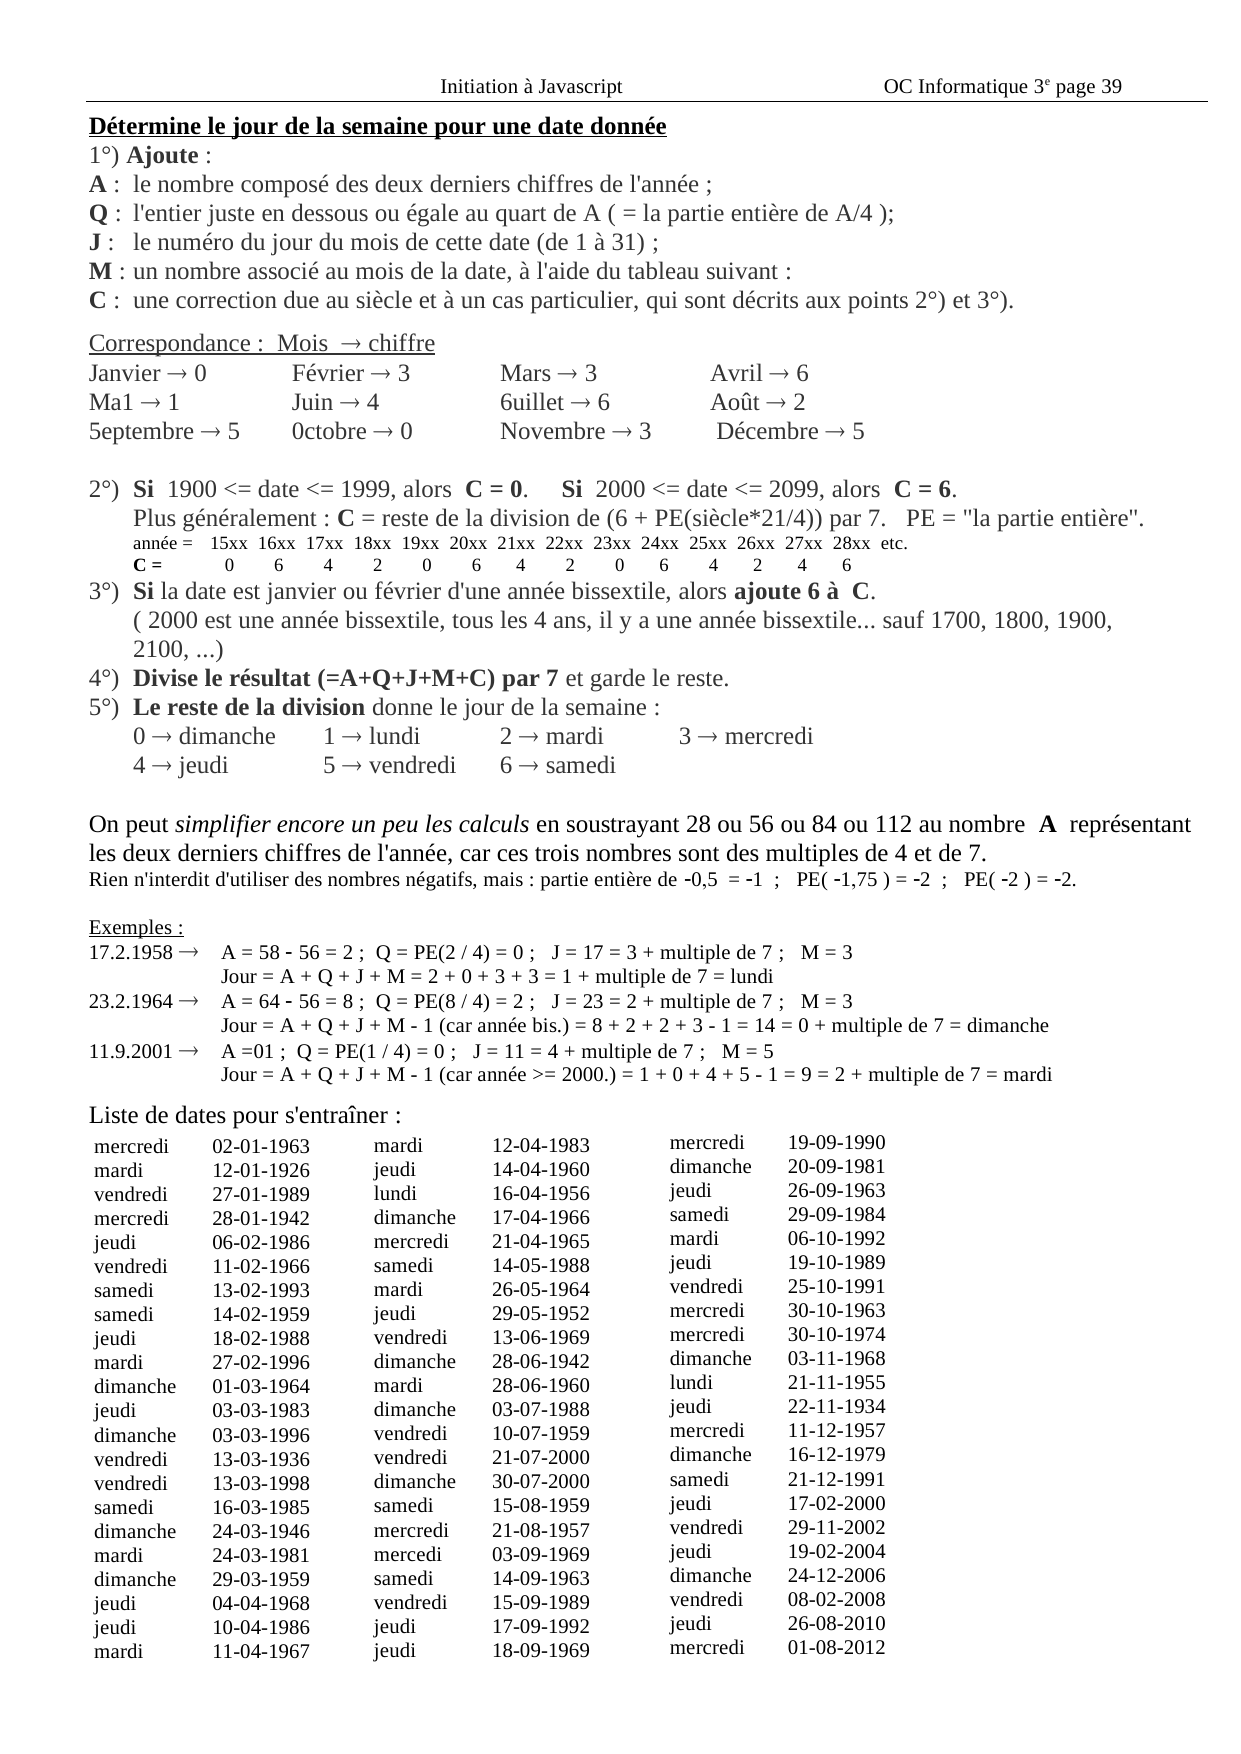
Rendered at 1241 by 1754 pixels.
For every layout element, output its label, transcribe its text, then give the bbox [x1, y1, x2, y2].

text Plus généralement : C = reste de la division de (6 + PE(siècle*21/4)) par 7. PE = "la partie entière". [88, 503, 1205, 532]
text A : le nombre composé des deux derniers chiffres de l'année ; [88, 169, 1205, 198]
text 5°) Le reste de la division donne le jour de la semaine : 0  dimanche 1  lundi 2  mardi 3  mercredi 4  jeudi 5  vendredi 6  samedi [88, 692, 1205, 808]
text Exemples : [88, 915, 1205, 939]
text Rien n'interdit d'utiliser des nombres négatifs, mais : partie entière de 0,5 = 1 ; PE( 1,75 ) = 2 ; PE( 2 ) = 2. [88, 867, 1205, 891]
text 5eptembre  5 0ctobre  0 Novembre  3 Décembre  5 [88, 416, 1205, 444]
text Jour = A + Q + J + M - 1 (car année bis.) = 8 + 2 + 2 + 3 - 1 = 14 = 0 + multiple de 7 = dimanche [88, 1013, 1205, 1037]
text Q : l'entier juste en dessous ou égale au quart de A ( = la partie entière de A/4 ); [88, 198, 1205, 227]
text Correspondance : Mois  chiffre [88, 328, 1205, 357]
text J : le numéro du jour du mois de cette date (de 1 à 31) ; [88, 227, 1205, 256]
text Détermine le jour de la semaine pour une date donnée [88, 111, 1205, 140]
text Jour = A + Q + J + M - 1 (car année >= 2000.) = 1 + 0 + 4 + 5 - 1 = 9 = 2 + multiple de 7 = mardi [88, 1062, 1205, 1086]
text année = 15xx 16xx 17xx 18xx 19xx 20xx 21xx 22xx 23xx 24xx 25xx 26xx 27xx 28xx etc. [88, 532, 1205, 554]
text C = 0 6 4 2 0 6 4 2 0 6 4 2 4 6 [88, 554, 1205, 576]
text 3°) Si la date est janvier ou février d'une année bissextile, alors ajoute 6 à C. ( 2000 est une année bissextile, tous les 4 ans, il y a une année bissextile... sauf 1700, 1800, 1900, 2100, ...) [88, 576, 1205, 663]
text Jour = A + Q + J + M = 2 + 0 + 3 + 3 = 1 + multiple de 7 = lundi [88, 964, 1205, 988]
text Janvier  0 Février  3 Mars  3 Avril  6 [88, 357, 1205, 386]
text 2°) Si 1900 <= date <= 1999, alors C = 0. Si 2000 <= date <= 2099, alors C = 6. [88, 474, 1205, 503]
text 23.2.1964  A = 64  56 = 8 ; Q = PE(8 / 4) = 2 ; J = 23 = 2 + multiple de 7 ; M = 3 [88, 988, 1205, 1013]
text C : une correction due au siècle et à un cas particulier, qui sont décrits aux points 2°) et 3°). [88, 285, 1205, 314]
text 1°) Ajoute : [88, 140, 1205, 169]
text 17.2.1958  A = 58  56 = 2 ; Q = PE(2 / 4) = 0 ; J = 17 = 3 + multiple de 7 ; M = 3 [88, 939, 1205, 964]
text Ma1  1 Juin  4 6uillet  6 Août  2 [88, 386, 1205, 416]
text 11.9.2001  A =01 ; Q = PE(1 / 4) = 0 ; J = 11 = 4 + multiple de 7 ; M = 5 [88, 1037, 1205, 1062]
text Liste de dates pour s'entraîner : [88, 1100, 1205, 1129]
text M : un nombre associé au mois de la date, à l'aide du tableau suivant : [88, 256, 1205, 285]
text On peut simplifier encore un peu les calculs en soustrayant 28 ou 56 ou 84 ou 112 au nombre A représentant les deux derniers chiffres de l'année, car ces trois nombres sont des multiples de 4 et de 7. [88, 808, 1205, 867]
text 4°) Divise le résultat (=A+Q+J+M+C) par 7 et garde le reste. [88, 663, 1205, 692]
